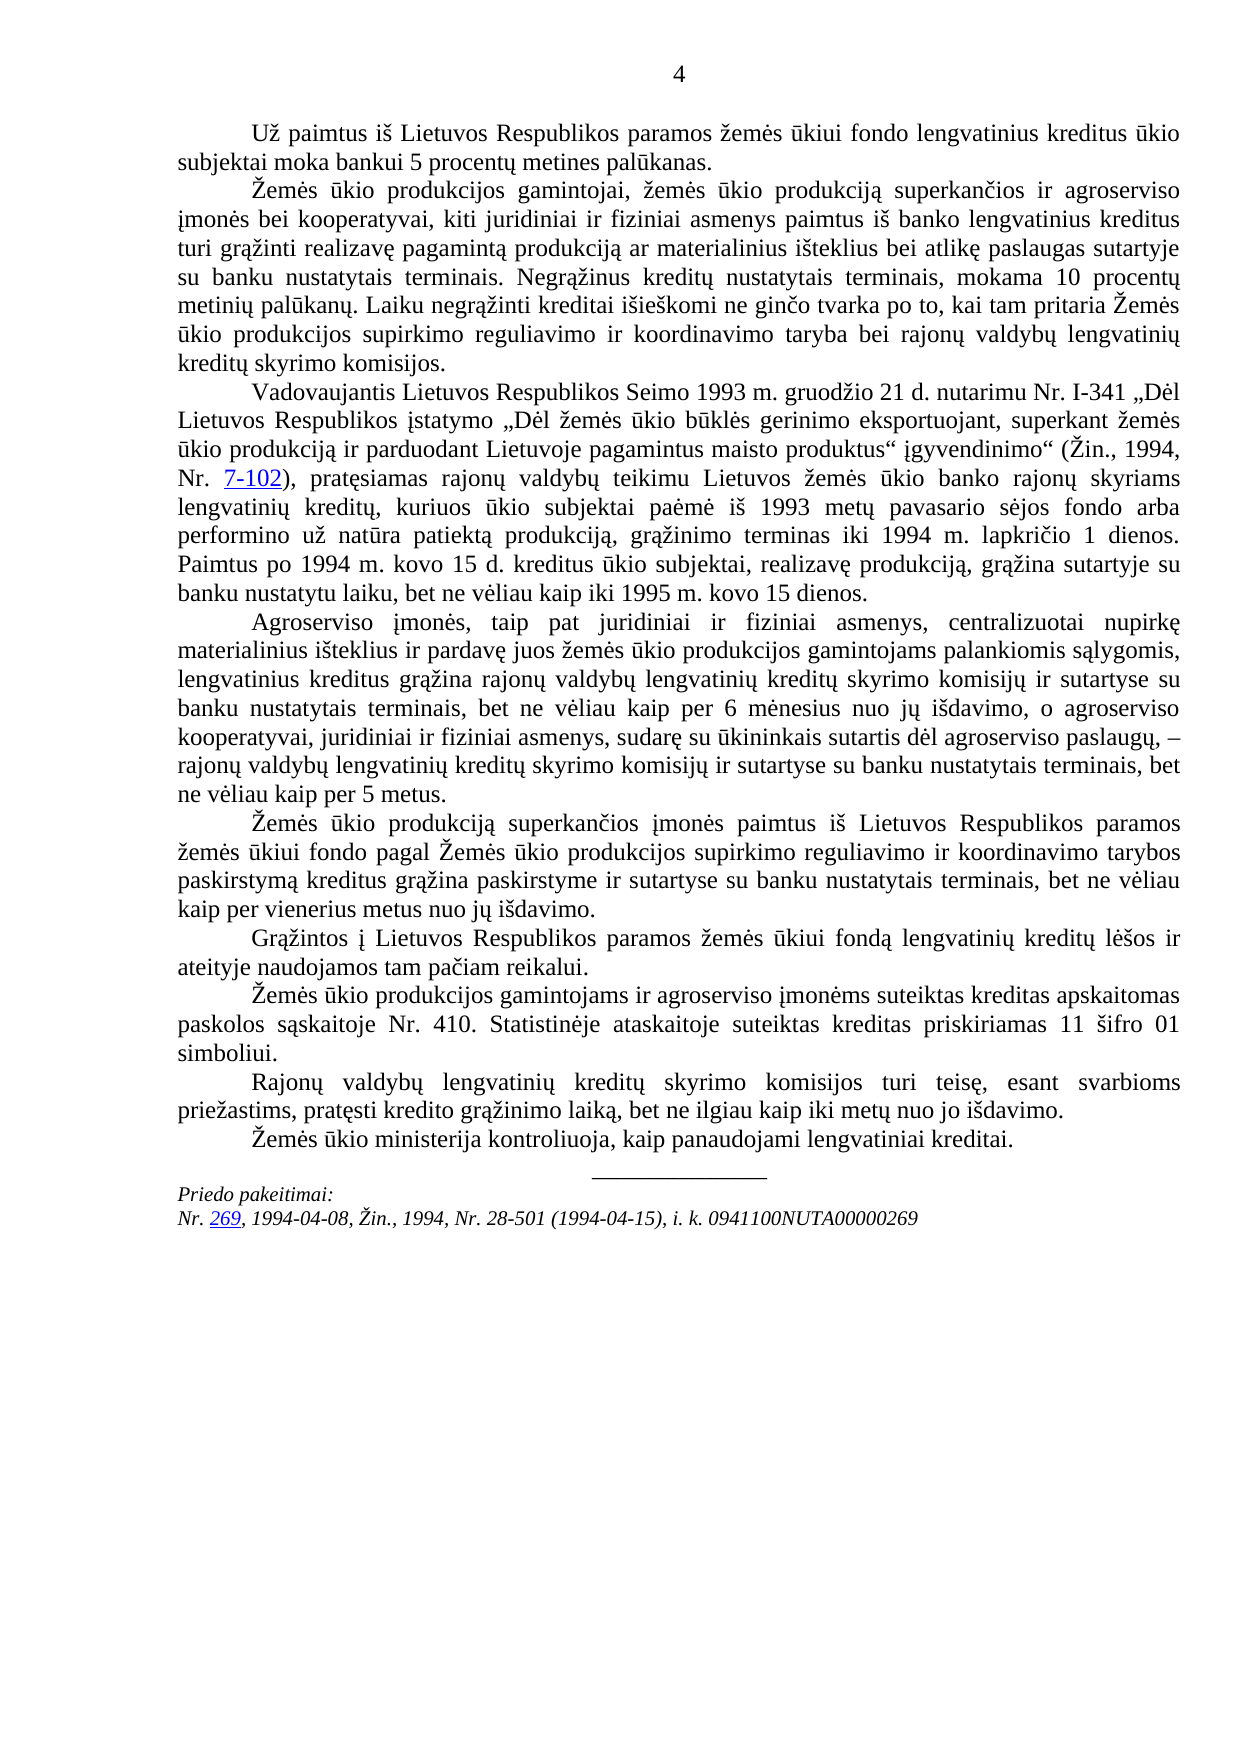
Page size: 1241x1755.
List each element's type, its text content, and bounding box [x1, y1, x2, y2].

text Už paimtus iš Lietuvos Respublikos paramos žemės ūkiui fondo lengvatinius kreditus ūkio subjektai moka bankui 5 procentų metines palūkanas. [177, 118, 1181, 176]
text Žemės ūkio produkcijos gamintojams ir agroserviso įmonėms suteiktas kreditas apskaitomas paskolos sąskaitoje Nr. 410. Statistinėje ataskaitoje suteiktas kreditas priskiriamas 11 šifro 01 simboliui. [177, 981, 1181, 1067]
text Nr. 269, 1994-04-08, Žin., 1994, Nr. 28-501 (1994-04-15), i. k. 0941100NUTA00000269 [177, 1206, 1181, 1230]
text Priedo pakeitimai: [177, 1182, 1181, 1206]
text Žemės ūkio ministerija kontroliuoja, kaip panaudojami lengvatiniai kreditai. [177, 1124, 1181, 1153]
text Žemės ūkio produkciją superkančios įmonės paimtus iš Lietuvos Respublikos paramos žemės ūkiui fondo pagal Žemės ūkio produkcijos supirkimo reguliavimo ir koordinavimo tarybos paskirstymą kreditus grąžina paskirstyme ir sutartyse su banku nustatytais terminais, bet ne vėliau kaip per vienerius metus nuo jų išdavimo. [177, 808, 1181, 923]
text Žemės ūkio produkcijos gamintojai, žemės ūkio produkciją superkančios ir agroserviso įmonės bei kooperatyvai, kiti juridiniai ir fiziniai asmenys paimtus iš banko lengvatinius kreditus turi grąžinti realizavę pagamintą produkciją ar materialinius išteklius bei atlikę paslaugas sutartyje su banku nustatytais terminais. Negrąžinus kreditų nustatytais terminais, mokama 10 procentų metinių palūkanų. Laiku negrąžinti kreditai išieškomi ne ginčo tvarka po to, kai tam pritaria Žemės ūkio produkcijos supirkimo reguliavimo ir koordinavimo taryba bei rajonų valdybų lengvatinių kreditų skyrimo komisijos. [177, 176, 1181, 377]
text Vadovaujantis Lietuvos Respublikos Seimo 1993 m. gruodžio 21 d. nutarimu Nr. I-341 „Dėl Lietuvos Respublikos įstatymo „Dėl žemės ūkio būklės gerinimo eksportuojant, superkant žemės ūkio produkciją ir parduodant Lietuvoje pagamintus maisto produktus“ įgyvendinimo“ (Žin., 1994, Nr. 7-102), pratęsiamas rajonų valdybų teikimu Lietuvos žemės ūkio banko rajonų skyriams lengvatinių kreditų, kuriuos ūkio subjektai paėmė iš 1993 metų pavasario sėjos fondo arba performino už natūra patiektą produkciją, grąžinimo terminas iki 1994 m. lapkričio 1 dienos. Paimtus po 1994 m. kovo 15 d. kreditus ūkio subjektai, realizavę produkciją, grąžina sutartyje su banku nustatytu laiku, bet ne vėliau kaip iki 1995 m. kovo 15 dienos. [177, 377, 1181, 607]
text Grąžintos į Lietuvos Respublikos paramos žemės ūkiui fondą lengvatinių kreditų lėšos ir ateityje naudojamos tam pačiam reikalui. [177, 923, 1181, 981]
text Agroserviso įmonės, taip pat juridiniai ir fiziniai asmenys, centralizuotai nupirkę materialinius išteklius ir pardavę juos žemės ūkio produkcijos gamintojams palankiomis sąlygomis, lengvatinius kreditus grąžina rajonų valdybų lengvatinių kreditų skyrimo komisijų ir sutartyse su banku nustatytais terminais, bet ne vėliau kaip per 6 mėnesius nuo jų išdavimo, o agroserviso kooperatyvai, juridiniai ir fiziniai asmenys, sudarę su ūkininkais sutartis dėl agroserviso paslaugų, – rajonų valdybų lengvatinių kreditų skyrimo komisijų ir sutartyse su banku nustatytais terminais, bet ne vėliau kaip per 5 metus. [177, 607, 1181, 808]
text Rajonų valdybų lengvatinių kreditų skyrimo komisijos turi teisę, esant svarbioms priežastims, pratęsti kredito grąžinimo laiką, bet ne ilgiau kaip iki metų nuo jo išdavimo. [177, 1067, 1181, 1124]
text ______________ [177, 1153, 1181, 1182]
